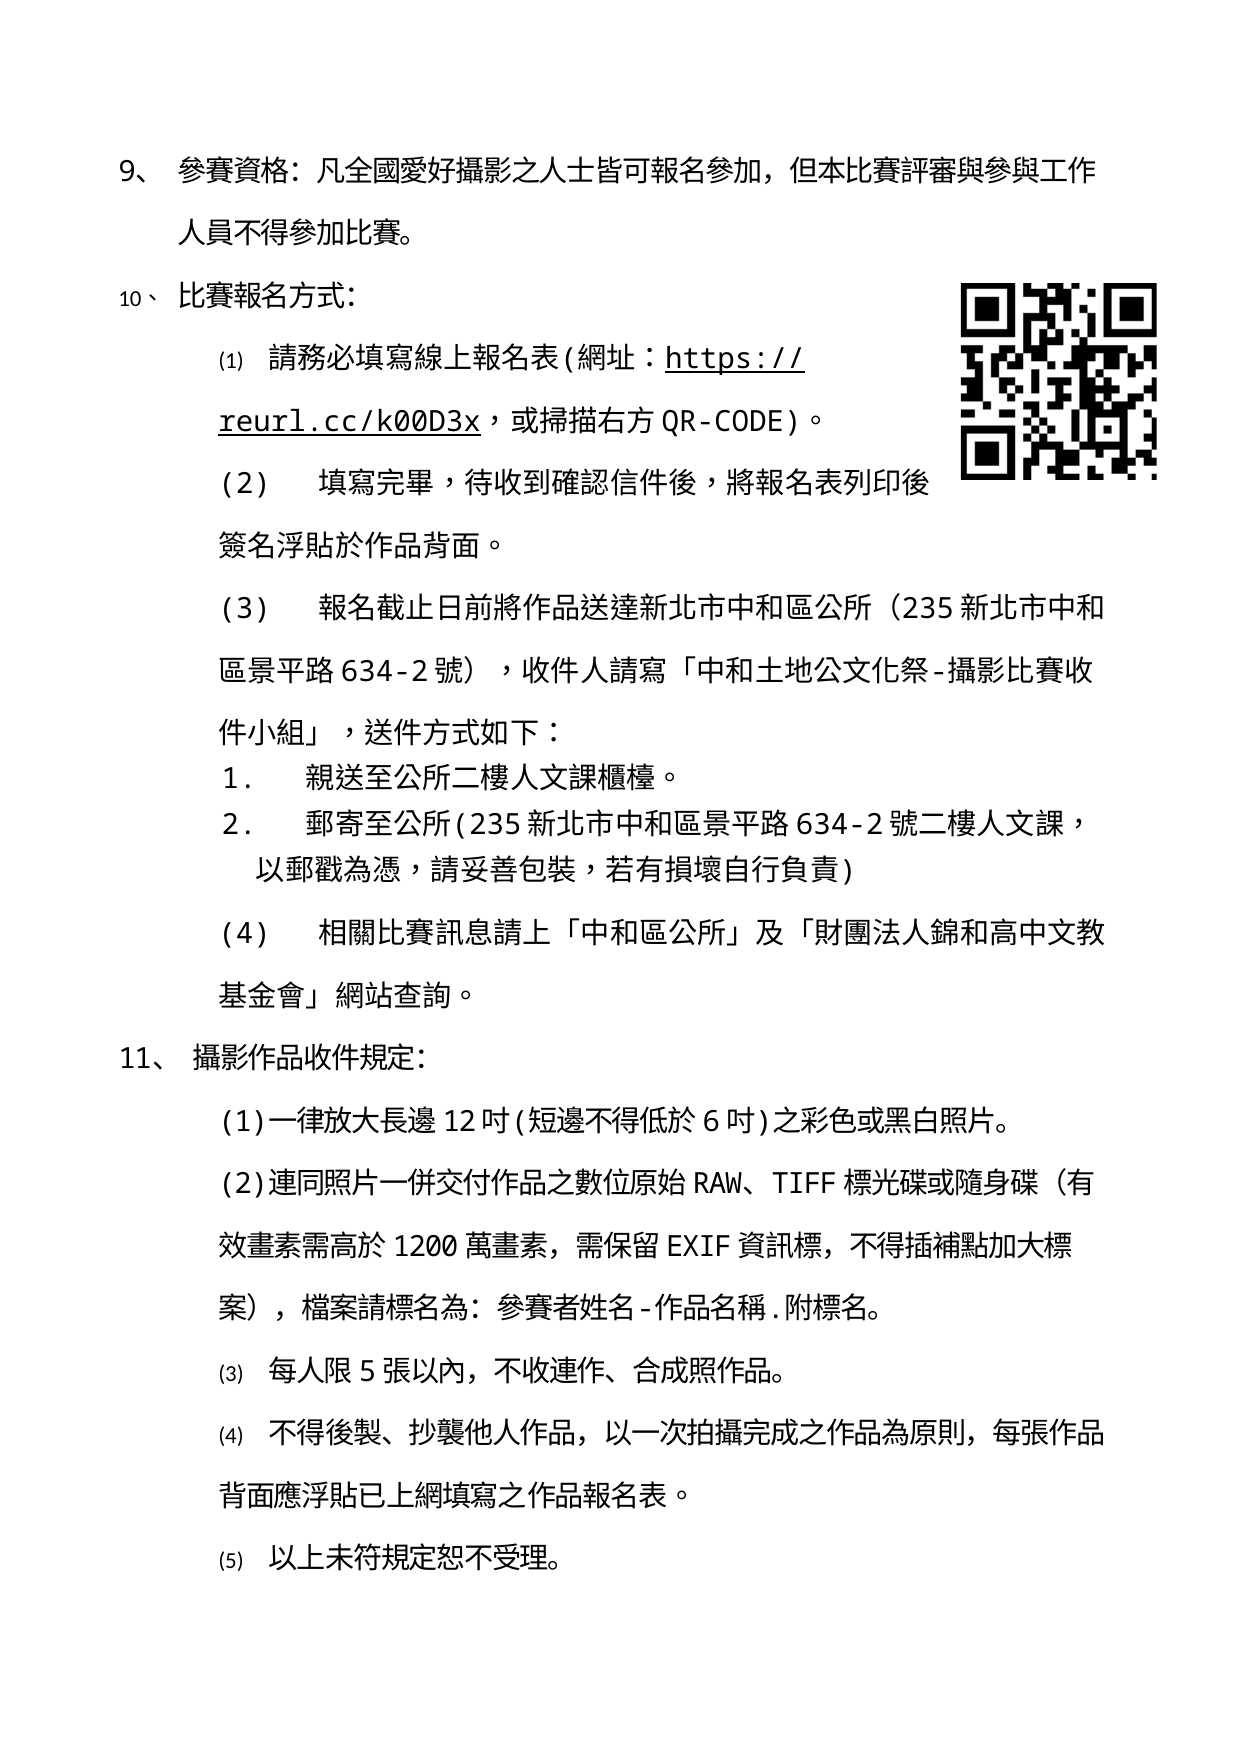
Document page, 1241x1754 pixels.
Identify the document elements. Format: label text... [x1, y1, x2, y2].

list 請務必填寫線上報名表(網址：https://reurl.cc/k00D3x，或掃描右方QR-CODE)。 [218, 314, 960, 439]
list 親送至公所二樓人文課櫃檯。 [221, 752, 1122, 798]
list 填寫完畢，待收到確認信件後，將報名表列印後簽名浮貼於作品背面。 [218, 439, 1122, 564]
list 郵寄至公所(235新北市中和區景平路634-2號二樓人文課，以郵戳為憑，請妥善包裝，若有損壞自行負責) [221, 798, 1122, 889]
list 一律放大長邊12吋(短邊不得低於6吋)之彩色或黑白照片。 [218, 1077, 1122, 1139]
list 不得後製、抄襲他人作品，以一次拍攝完成之作品為原則，每張作品背面應浮貼已上網填寫之作品報名表。 [218, 1389, 1122, 1514]
list 每人限5張以內，不收連作、合成照作品。 [218, 1327, 1122, 1389]
list 攝影作品收件規定： [118, 1014, 1122, 1077]
list 參賽資格：凡全國愛好攝影之人士皆可報名參加，但本比賽評審與參與工作人員不得參加比賽。 [118, 127, 1122, 252]
list 報名截止日前將作品送達新北市中和區公所（235新北市中和區景平路634-2號），收件人請寫「中和土地公文化祭-攝影比賽收件小組」，送件方式如下： [218, 564, 1122, 752]
list 以上未符規定恕不受理。 [218, 1514, 1122, 1577]
list 連同照片一併交付作品之數位原始RAW、TIFF標光碟或隨身碟（有效畫素需高於1200萬畫素，需保留EXIF資訊標，不得插補點加大標案），檔案請標名為：參賽者姓名-作品名稱.附標名。 [218, 1139, 1122, 1327]
list 相關比賽訊息請上「中和區公所」及「財團法人錦和高中文教基金會」網站查詢。 [218, 889, 1122, 1014]
list 比賽報名方式： [118, 252, 1122, 314]
